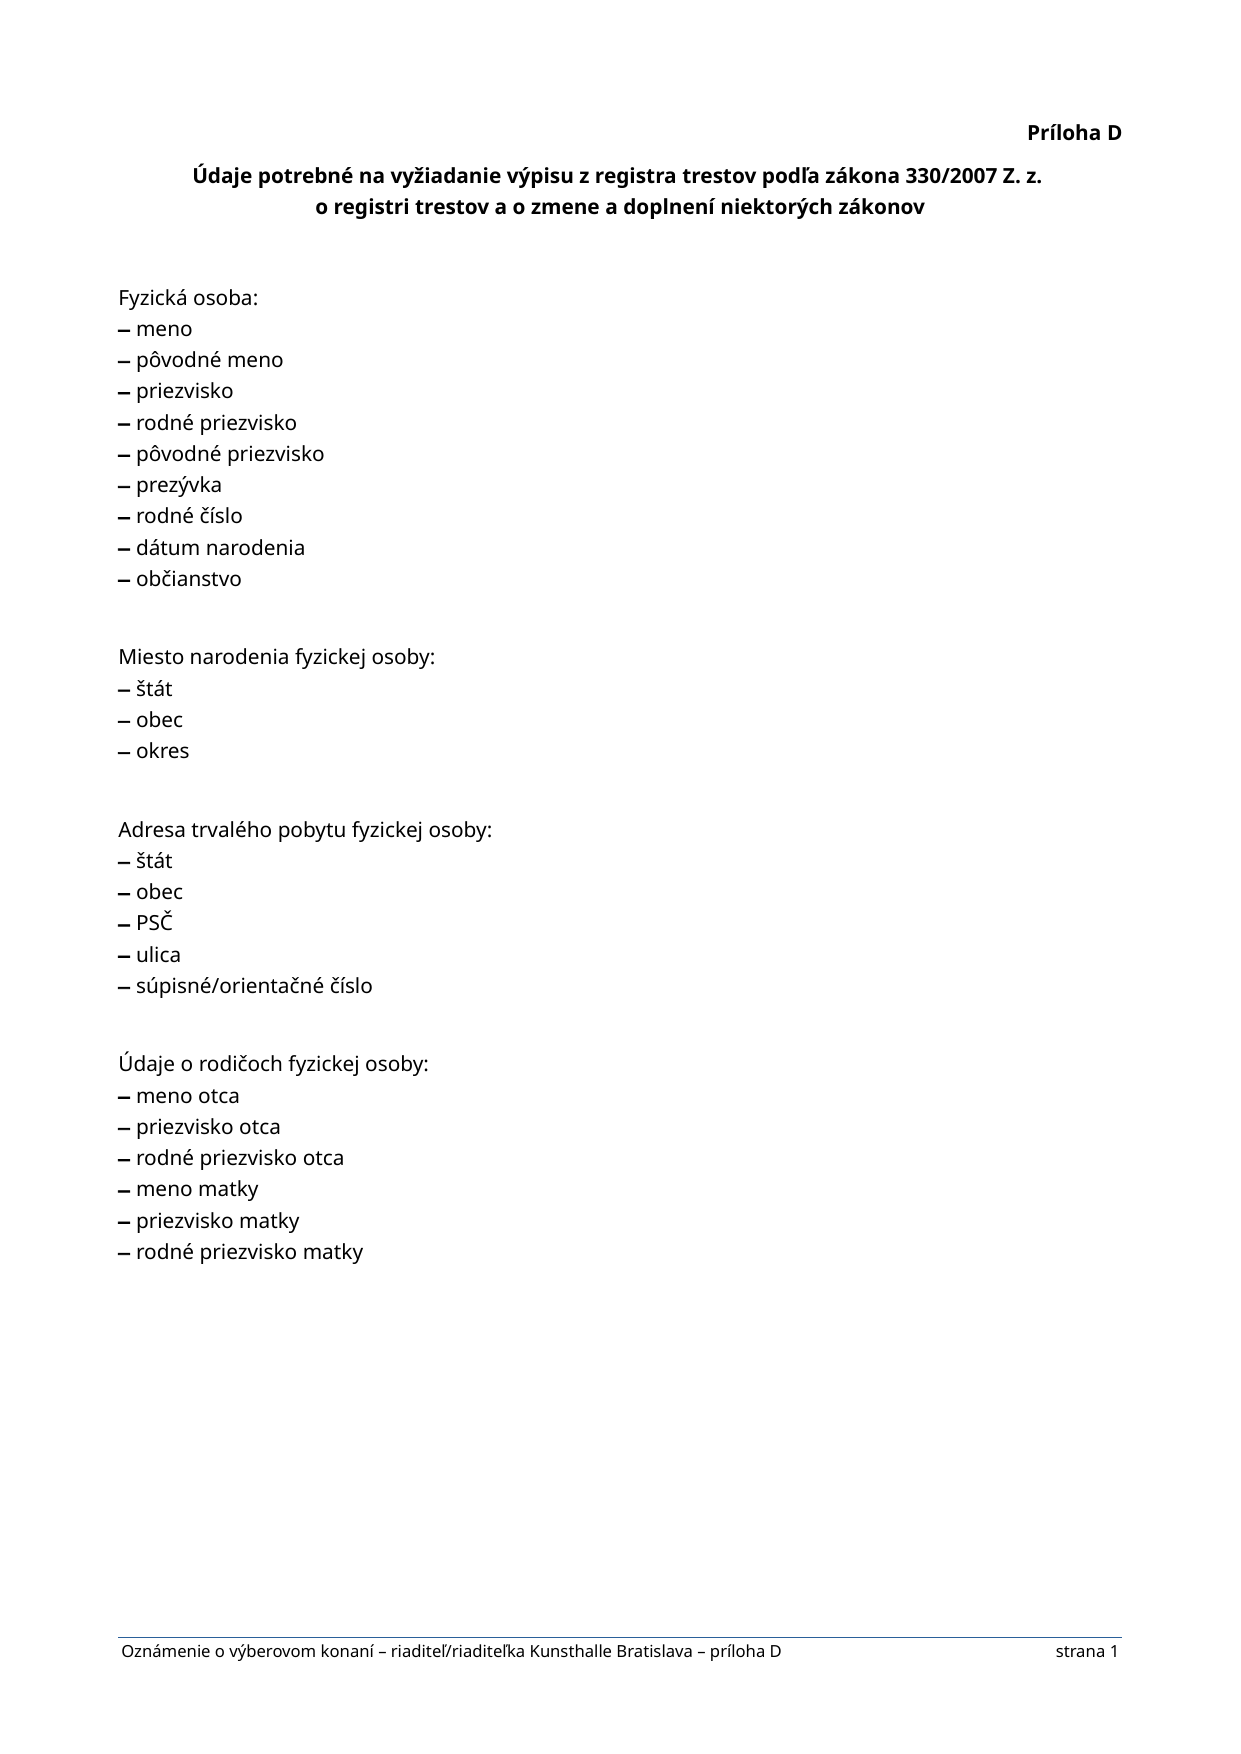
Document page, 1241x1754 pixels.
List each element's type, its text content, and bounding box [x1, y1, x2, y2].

list meno [118, 314, 1122, 342]
list priezvisko [118, 376, 1122, 405]
list štát [118, 674, 1122, 702]
list prezývka [118, 470, 1122, 499]
list štát [118, 846, 1122, 874]
list rodné priezvisko matky [118, 1237, 1122, 1266]
list obec [118, 705, 1122, 733]
list pôvodné priezvisko [118, 439, 1122, 467]
text Údaje potrebné na vyžiadanie výpisu z registra trestov podľa zákona 330/2007 Z. z. o registri trestov a o zmene a doplnení niektorých zákonov [118, 161, 1122, 221]
list rodné priezvisko [118, 408, 1122, 436]
text Fyzická osoba: [118, 283, 1122, 311]
text Miesto narodenia fyzickej osoby: [118, 642, 1122, 671]
list rodné priezvisko otca [118, 1143, 1122, 1172]
list priezvisko otca [118, 1112, 1122, 1141]
list PSČ [118, 908, 1122, 937]
list priezvisko matky [118, 1206, 1122, 1234]
list obec [118, 877, 1122, 906]
list pôvodné meno [118, 345, 1122, 374]
text Príloha D [207, 118, 1122, 147]
list ulica [118, 940, 1122, 968]
list okres [118, 736, 1122, 765]
list rodné číslo [118, 501, 1122, 530]
list dátum narodenia [118, 533, 1122, 561]
list súpisné/orientačné číslo [118, 971, 1122, 999]
list občianstvo [118, 564, 1122, 592]
list meno matky [118, 1174, 1122, 1203]
list meno otca [118, 1081, 1122, 1109]
text Údaje o rodičoch fyzickej osoby: [118, 1049, 1122, 1078]
text Adresa trvalého pobytu fyzickej osoby: [118, 815, 1122, 843]
